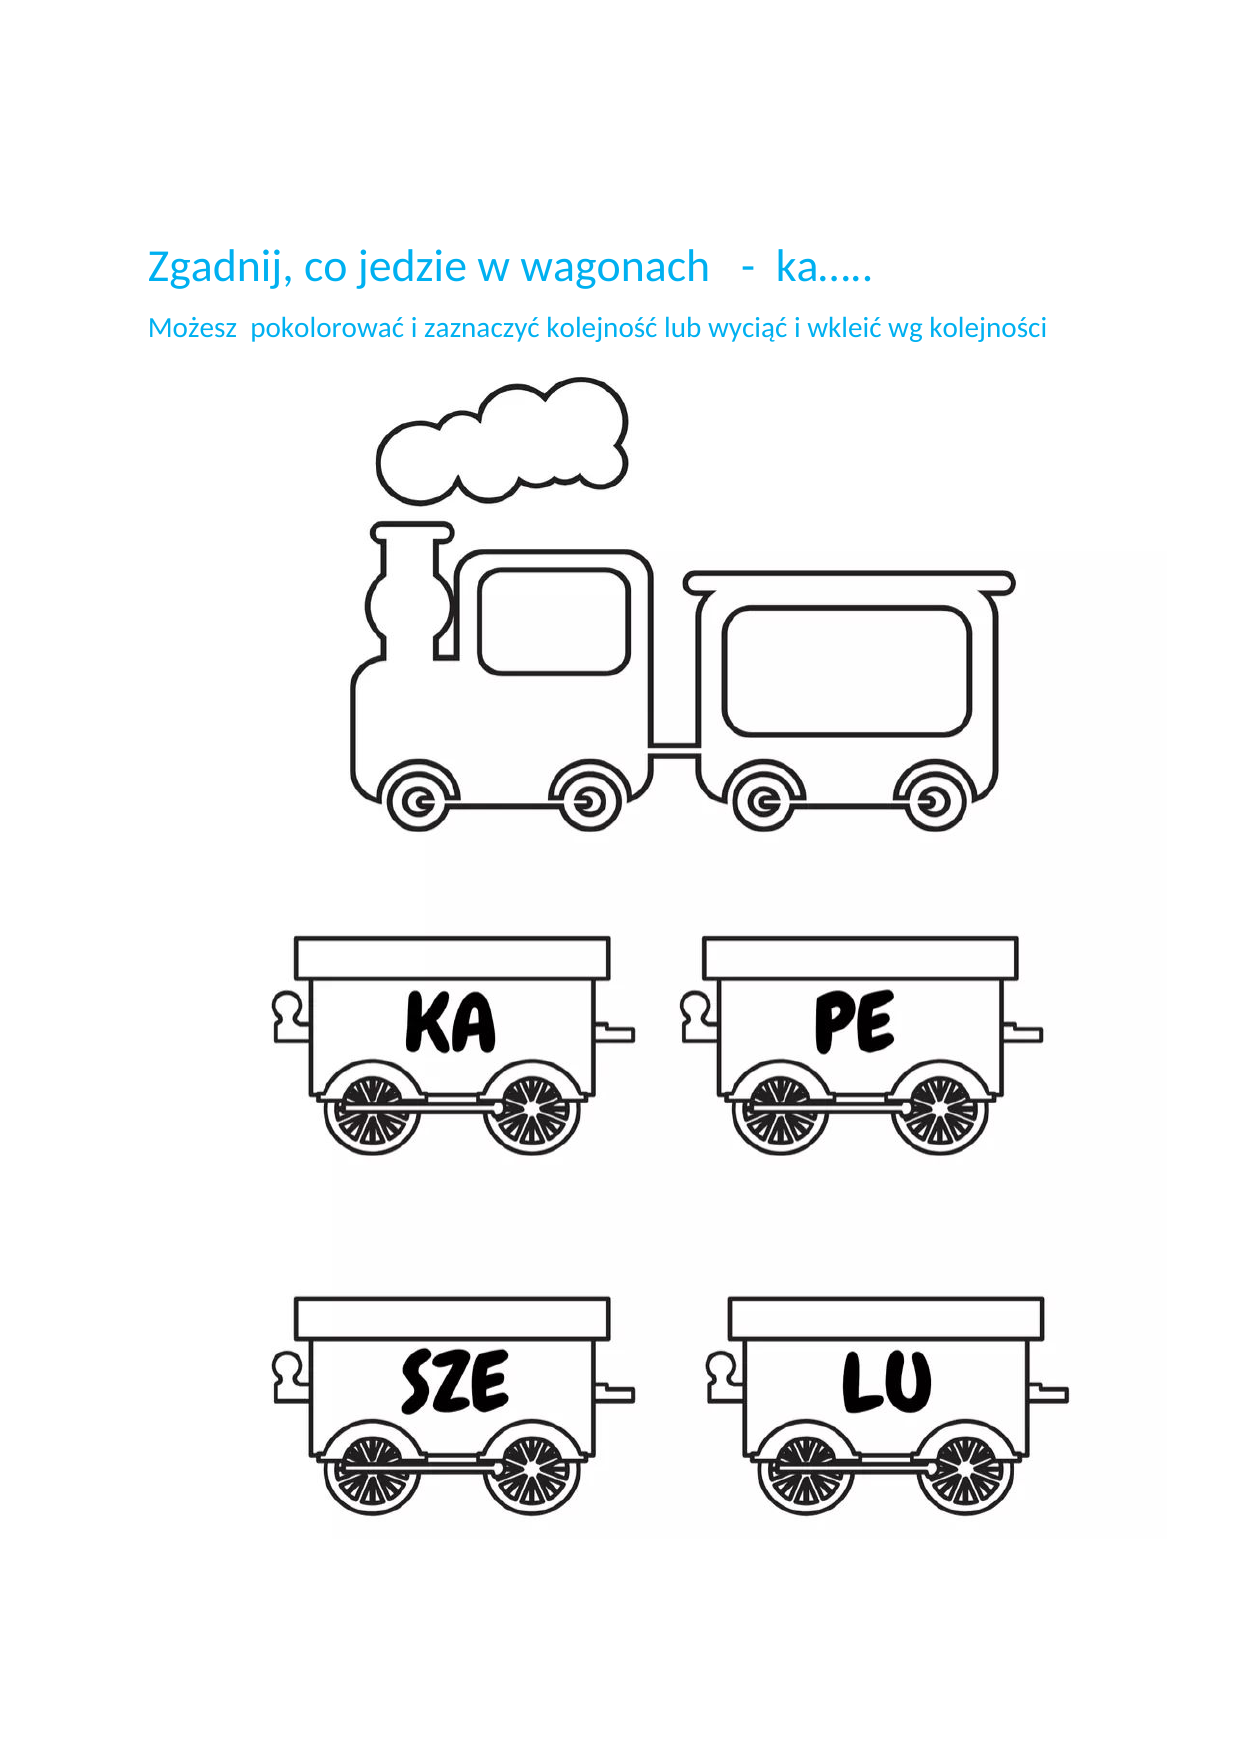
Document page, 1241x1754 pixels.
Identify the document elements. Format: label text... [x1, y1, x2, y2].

text Możesz pokolorować i zaznaczyć kolejność lub wyciąć i wkleić wg kolejności [148, 309, 1093, 345]
text Zgadnij, co jedzie w wagonach - ka….. [148, 237, 1093, 293]
